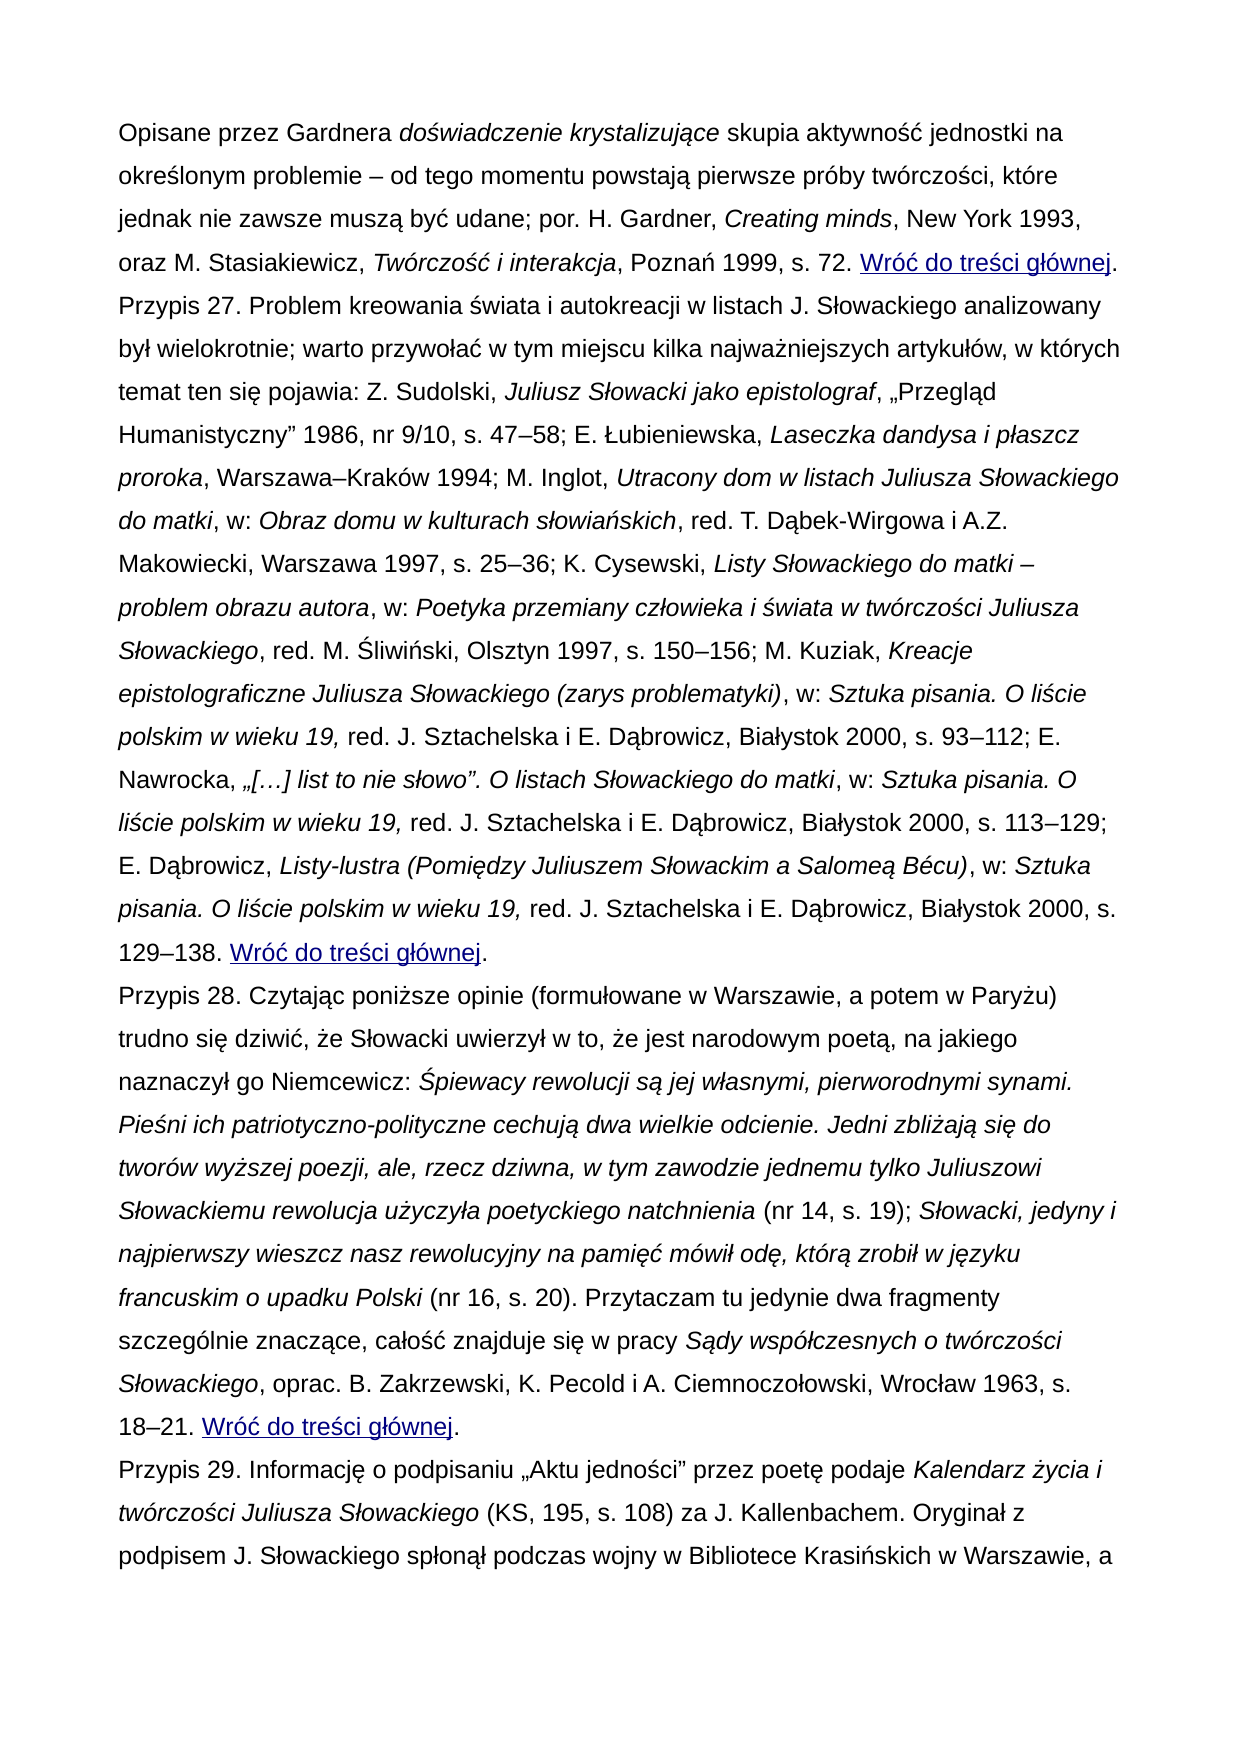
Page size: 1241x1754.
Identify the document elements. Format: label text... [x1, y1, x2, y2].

text Przypis 28. Czytając poniższe opinie (formułowane w Warszawie, a potem w Paryżu) trudno się dziwić, że Słowacki uwierzył w to, że jest narodowym poetą, na jakiego naznaczył go Niemcewicz: Śpiewacy rewolucji są jej własnymi, pierworodnymi synami. Pieśni ich patriotyczno-polityczne cechują dwa wielkie odcienie. Jedni zbliżają się do tworów wyższej poezji, ale, rzecz dziwna, w tym zawodzie jednemu tylko Juliuszowi Słowackiemu rewolucja użyczyła poetyckiego natchnienia (nr 14, s. 19); Słowacki, jedyny i najpierwszy wieszcz nasz rewolucyjny na pamięć mówił odę, którą zrobił w języku francuskim o upadku Polski (nr 16, s. 20). Przytaczam tu jedynie dwa fragmenty szczególnie znaczące, całość znajduje się w pracy Sądy współczesnych o twórczości Słowackiego, oprac. B. Zakrzewski, K. Pecold i A. Ciemnoczołowski, Wrocław 1963, s. 18–21. Wróć do treści głównej. [118, 981, 1122, 1441]
text Przypis 27. Problem kreowania świata i autokreacji w listach J. Słowackiego analizowany był wielokrotnie; warto przywołać w tym miejscu kilka najważniejszych artykułów, w których temat ten się pojawia: Z. Sudolski, Juliusz Słowacki jako epistolograf, „Przegląd Humanistyczny” 1986, nr 9/10, s. 47–58; E. Łubieniewska, Laseczka dandysa i płaszcz proroka, Warszawa–Kraków 1994; M. Inglot, Utracony dom w listach Juliusza Słowackiego do matki, w: Obraz domu w kulturach słowiańskich, red. T. Dąbek-Wirgowa i A.Z. Makowiecki, Warszawa 1997, s. 25–36; K. Cysewski, Listy Słowackiego do matki – problem obrazu autora, w: Poetyka przemiany człowieka i świata w twórczości Juliusza Słowackiego, red. M. Śliwiński, Olsztyn 1997, s. 150–156; M. Kuziak, Kreacje epistolograficzne Juliusza Słowackiego (zarys problematyki), w: Sztuka pisania. O liście polskim w wieku 19, red. J. Sztachelska i E. Dąbrowicz, Białystok 2000, s. 93–112; E. Nawrocka, „[…] list to nie słowo”. O listach Słowackiego do matki, w: Sztuka pisania. O liście polskim w wieku 19, red. J. Sztachelska i E. Dąbrowicz, Białystok 2000, s. 113–129; E. Dąbrowicz, Listy-lustra (Pomiędzy Juliuszem Słowackim a Salomeą Bécu), w: Sztuka pisania. O liście polskim w wieku 19, red. J. Sztachelska i E. Dąbrowicz, Białystok 2000, s. 129–138. Wróć do treści głównej. [118, 291, 1122, 966]
text Przypis 29. Informację o podpisaniu „Aktu jedności” przez poetę podaje Kalendarz życia i twórczości Juliusza Słowackiego (KS, 195, s. 108) za J. Kallenbachem. Oryginał z podpisem J. Słowackiego spłonął podczas wojny w Bibliotece Krasińskich w Warszawie, a [118, 1455, 1122, 1570]
text Opisane przez Gardnera doświadczenie krystalizujące skupia aktywność jednostki na określonym problemie – od tego momentu powstają pierwsze próby twórczości, które jednak nie zawsze muszą być udane; por. H. Gardner, Creating minds, New York 1993, oraz M. Stasiakiewicz, Twórczość i interakcja, Poznań 1999, s. 72. Wróć do treści głównej. [118, 118, 1122, 276]
